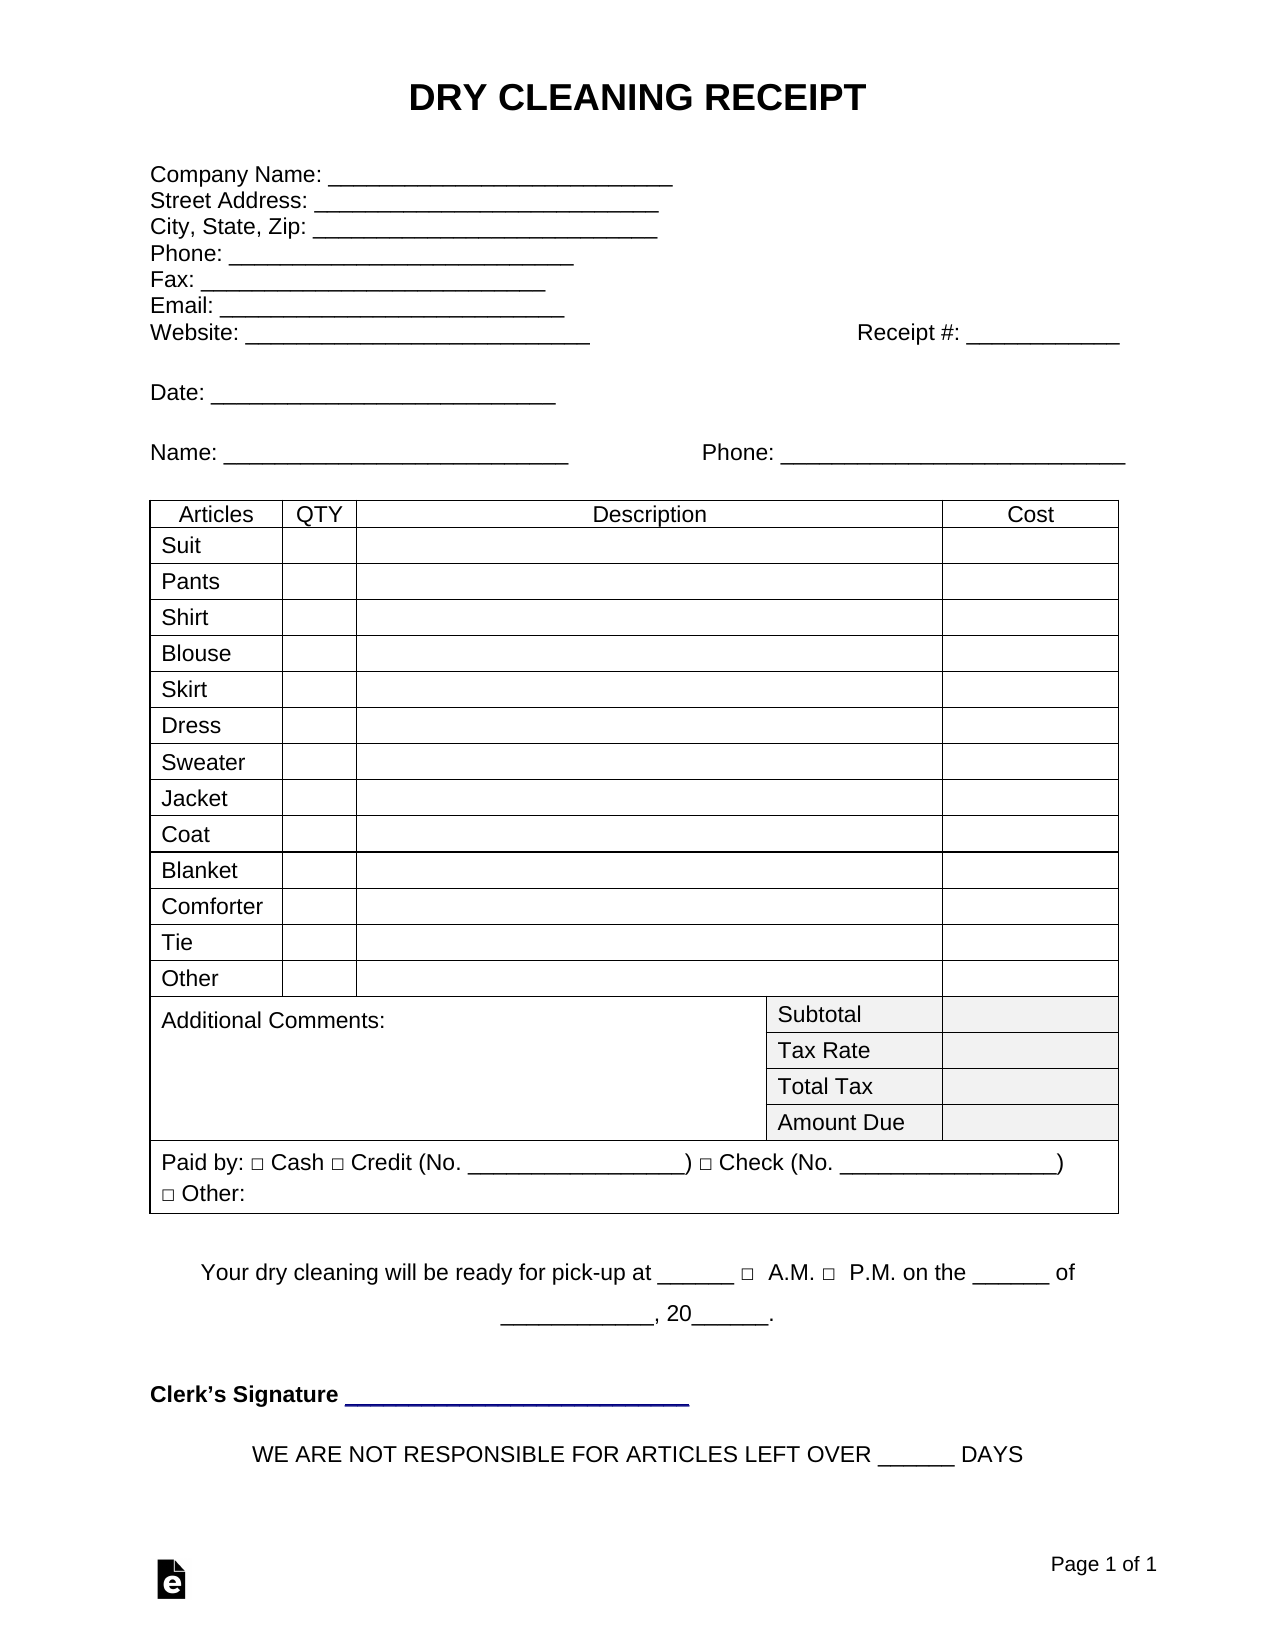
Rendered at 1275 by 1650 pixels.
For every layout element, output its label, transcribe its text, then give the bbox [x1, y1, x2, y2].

table_cell [283, 528, 356, 563]
table_cell Coat [151, 816, 282, 851]
table_cell [357, 780, 942, 815]
table_cell [283, 853, 356, 887]
table_cell Skirt [151, 672, 282, 707]
table_cell [283, 564, 356, 599]
table_cell Blanket [151, 853, 282, 887]
text Date: ___________________________ [150, 379, 1125, 405]
table_cell [357, 636, 942, 671]
text DRY CLEANING RECEIPT [150, 75, 1125, 118]
table_cell [283, 780, 356, 815]
table_cell [357, 672, 942, 707]
table_cell [943, 816, 1118, 851]
table_cell [283, 708, 356, 743]
table_cell [283, 636, 356, 671]
table_cell [283, 961, 356, 996]
table_cell [283, 816, 356, 851]
table_cell [943, 564, 1118, 599]
table_cell [943, 925, 1118, 959]
table_cell [283, 925, 356, 959]
table_cell [283, 889, 356, 923]
text Clerk’s Signature ___________________________ [150, 1381, 1125, 1407]
table_cell Paid by: ☐ Cash ☐ Credit (No. ____________­­­_____) ☐ Check (No. ____________­­­_____) ☐ Other: [151, 1141, 1118, 1213]
table_header Cost [943, 501, 1118, 527]
text Company Name: ___________________________ [150, 161, 1125, 187]
table_cell [357, 853, 942, 887]
table_cell [357, 925, 942, 959]
text Website: ___________________________ Receipt #: ____________ [150, 319, 1125, 345]
table_cell Total Tax [767, 1069, 942, 1104]
table_cell Other [151, 961, 282, 996]
table_cell Dress [151, 708, 282, 743]
table_cell [943, 708, 1118, 743]
text WE ARE NOT RESPONSIBLE FOR ARTICLES LEFT OVER ______ DAYS [150, 1441, 1125, 1468]
table_cell Shirt [151, 600, 282, 635]
table_cell [943, 600, 1118, 635]
table_cell [357, 961, 942, 996]
table_cell Additional Comments: [151, 997, 766, 1140]
table_cell [357, 744, 942, 779]
table_cell Tie [151, 925, 282, 959]
table_cell Sweater [151, 744, 282, 779]
table_cell Blouse [151, 636, 282, 671]
table_cell [943, 1033, 1118, 1068]
table_cell [357, 564, 942, 599]
text Your dry cleaning will be ready for pick-up at ______ ☐ A.M. ☐ P.M. on the ______ of ____________, 20______. [150, 1256, 1125, 1326]
text Phone: ___________________________ [150, 239, 1125, 266]
table_cell [283, 600, 356, 635]
table_header Description [357, 501, 942, 527]
table_cell [943, 636, 1118, 671]
table_cell [283, 672, 356, 707]
table_cell Jacket [151, 780, 282, 815]
table_cell [283, 744, 356, 779]
table_cell [357, 889, 942, 923]
table_cell [943, 889, 1118, 923]
text Fax: ___________________________ [150, 266, 1125, 292]
table_cell [943, 997, 1118, 1032]
table_cell [357, 600, 942, 635]
table_cell [943, 528, 1118, 563]
table_cell Amount Due [767, 1105, 942, 1140]
table_cell Tax Rate [767, 1033, 942, 1068]
table_cell Comforter [151, 889, 282, 923]
table_cell [943, 1105, 1118, 1140]
text Street Address: ___________________________ [150, 187, 1125, 213]
text Name: ___________________________ Phone: ___________________________ [150, 439, 1125, 466]
table_cell [943, 1069, 1118, 1104]
table_cell [943, 672, 1118, 707]
table_cell [943, 853, 1118, 887]
table_cell [357, 708, 942, 743]
table_header QTY [283, 501, 356, 527]
table_cell Suit [151, 528, 282, 563]
text City, State, Zip: ___________________________ [150, 213, 1125, 239]
table_cell [943, 961, 1118, 996]
table_cell Pants [151, 564, 282, 599]
table_cell [357, 816, 942, 851]
table_cell [943, 780, 1118, 815]
table_cell [943, 744, 1118, 779]
text Email: ___________________________ [150, 292, 1125, 319]
table_header Articles [151, 501, 282, 527]
table_cell Subtotal [767, 997, 942, 1032]
table_cell [357, 528, 942, 563]
